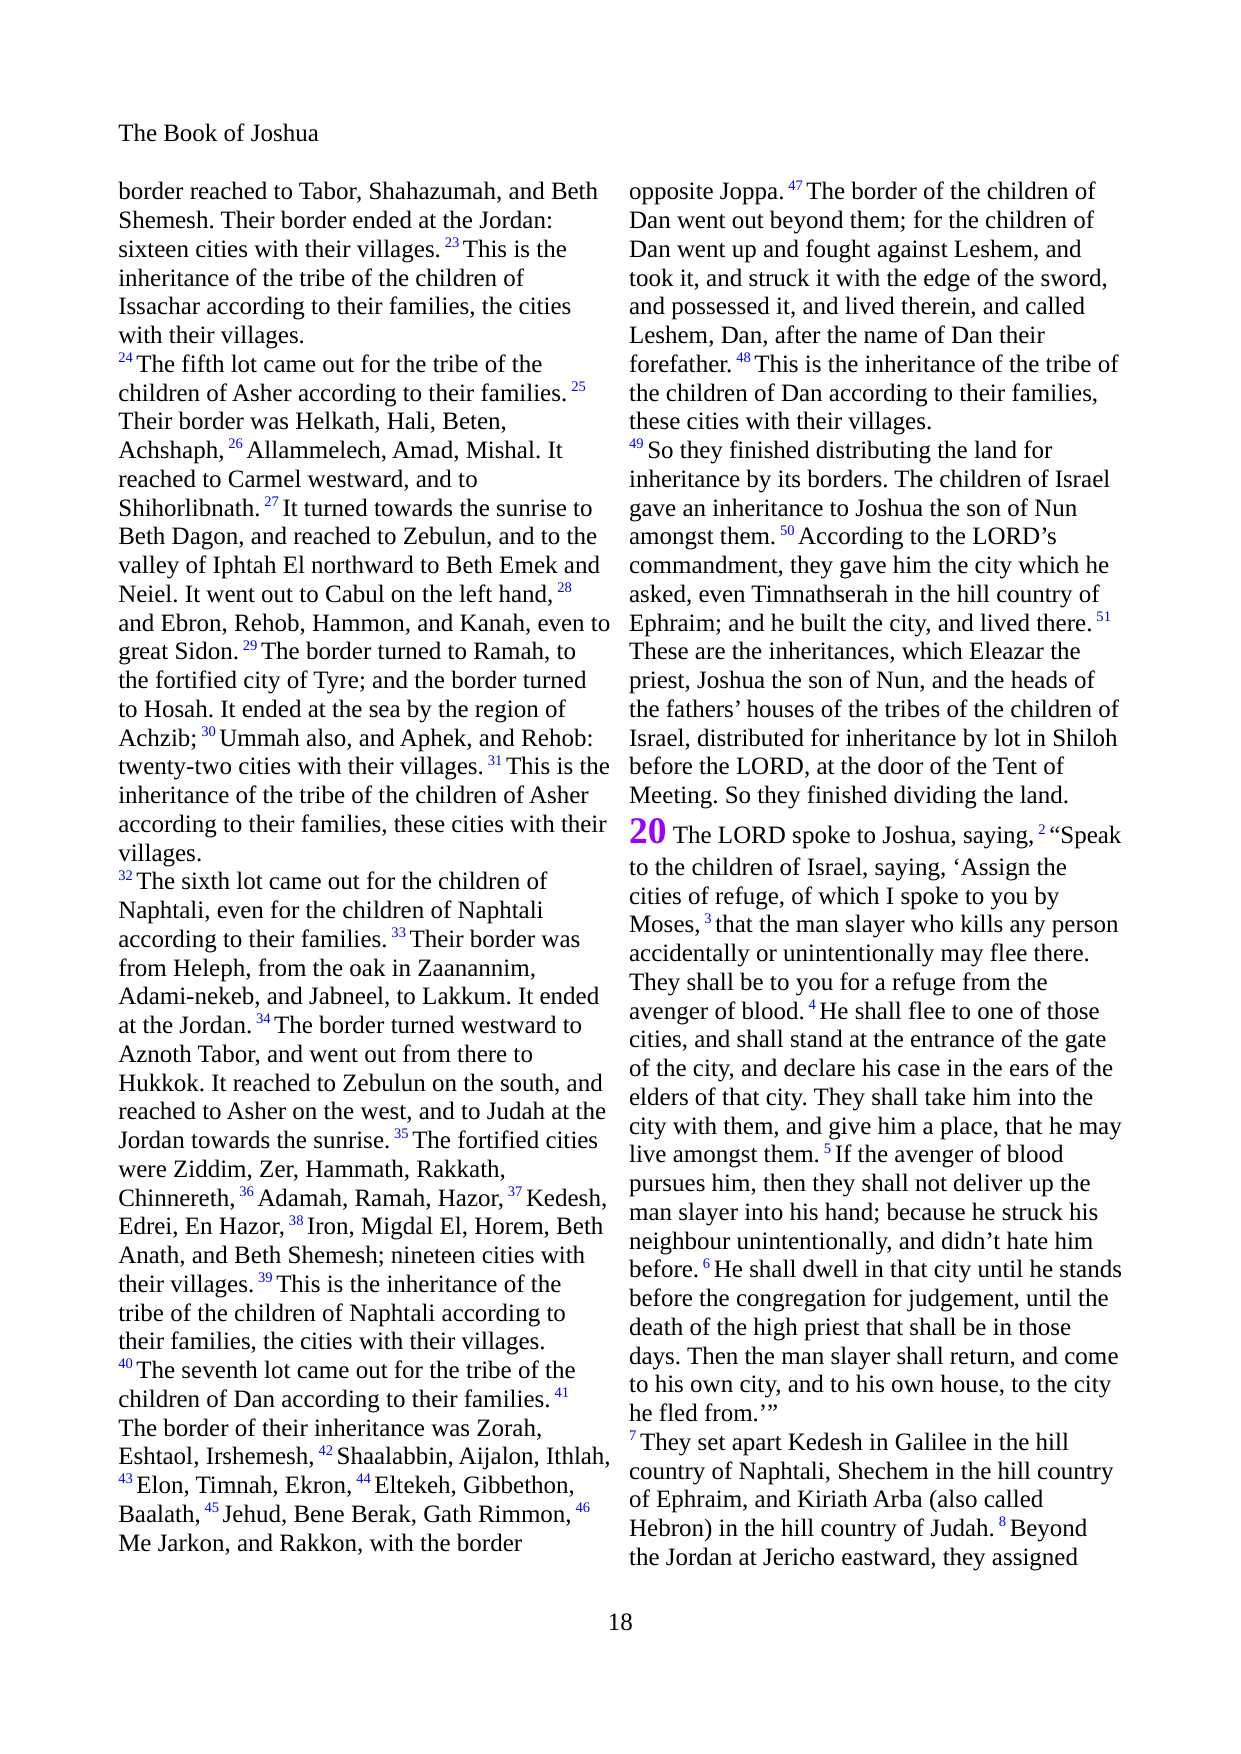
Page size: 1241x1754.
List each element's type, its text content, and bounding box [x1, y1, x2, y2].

text 32 The sixth lot came out for the children of Naphtali, even for the children of Naphtali according to their families. 33 Their border was from Heleph, from the oak in Zaanannim, Adami-nekeb, and Jabneel, to Lakkum. It ended at the Jordan. 34 The border turned westward to Aznoth Tabor, and went out from there to Hukkok. It reached to Zebulun on the south, and reached to Asher on the west, and to Judah at the Jordan towards the sunrise. 35 The fortified cities were Ziddim, Zer, Hammath, Rakkath, Chinnereth, 36 Adamah, Ramah, Hazor, 37 Kedesh, Edrei, En Hazor, 38 Iron, Migdal El, Horem, Beth Anath, and Beth Shemesh; nineteen cities with their villages. 39 This is the inheritance of the tribe of the children of Naphtali according to their families, the cities with their villages. [118, 866, 611, 1355]
text 20 The LORD spoke to Joshua, saying, 2 “Speak to the children of Israel, saying, ‘Assign the cities of refuge, of which I spoke to you by Moses, 3 that the man slayer who kills any person accidentally or unintentionally may flee there. They shall be to you for a refuge from the avenger of blood. 4 He shall flee to one of those cities, and shall stand at the entrance of the gate of the city, and declare his case in the ears of the elders of that city. They shall take him into the city with them, and give him a place, that he may live amongst them. 5 If the avenger of blood pursues him, then they shall not deliver up the man slayer into his hand; because he struck his neighbour unintentionally, and didn’t hate him before. 6 He shall dwell in that city until he stands before the congregation for judgement, until the death of the high priest that shall be in those days. Then the man slayer shall return, and come to his own city, and to his own house, to the city he fled from.’” [629, 809, 1122, 1427]
text 7 They set apart Kedesh in Galilee in the hill country of Naphtali, Shechem in the hill country of Ephraim, and Kiriath Arba (also called Hebron) in the hill country of Judah. 8 Beyond the Jordan at Jericho eastward, they assigned [629, 1427, 1122, 1571]
text opposite Joppa. 47 The border of the children of Dan went out beyond them; for the children of Dan went up and fought against Leshem, and took it, and struck it with the edge of the sword, and possessed it, and lived therein, and called Leshem, Dan, after the name of Dan their forefather. 48 This is the inheritance of the tribe of the children of Dan according to their families, these cities with their villages. [629, 176, 1122, 435]
text border reached to Tabor, Shahazumah, and Beth Shemesh. Their border ended at the Jordan: sixteen cities with their villages. 23 This is the inheritance of the tribe of the children of Issachar according to their families, the cities with their villages. [118, 176, 611, 349]
text 40 The seventh lot came out for the tribe of the children of Dan according to their families. 41 The border of their inheritance was Zorah, Eshtaol, Irshemesh, 42 Shaalabbin, Aijalon, Ithlah, 43 Elon, Timnah, Ekron, 44 Eltekeh, Gibbethon, Baalath, 45 Jehud, Bene Berak, Gath Rimmon, 46 Me Jarkon, and Rakkon, with the border [118, 1355, 611, 1556]
text 24 The fifth lot came out for the tribe of the children of Asher according to their families. 25 Their border was Helkath, Hali, Beten, Achshaph, 26 Allammelech, Amad, Mishal. It reached to Carmel westward, and to Shihorlibnath. 27 It turned towards the sunrise to Beth Dagon, and reached to Zebulun, and to the valley of Iphtah El northward to Beth Emek and Neiel. It went out to Cabul on the left hand, 28 and Ebron, Rehob, Hammon, and Kanah, even to great Sidon. 29 The border turned to Ramah, to the fortified city of Tyre; and the border turned to Hosah. It ended at the sea by the region of Achzib; 30 Ummah also, and Aphek, and Rehob: twenty-two cities with their villages. 31 This is the inheritance of the tribe of the children of Asher according to their families, these cities with their villages. [118, 349, 611, 866]
text 49 So they finished distributing the land for inheritance by its borders. The children of Israel gave an inheritance to Joshua the son of Nun amongst them. 50 According to the LORD’s commandment, they gave him the city which he asked, even Timnathserah in the hill country of Ephraim; and he built the city, and lived there. 51 These are the inheritances, which Eleazar the priest, Joshua the son of Nun, and the heads of the fathers’ houses of the tribes of the children of Israel, distributed for inheritance by lot in Shiloh before the LORD, at the door of the Tent of Meeting. So they finished dividing the land. [629, 435, 1122, 809]
